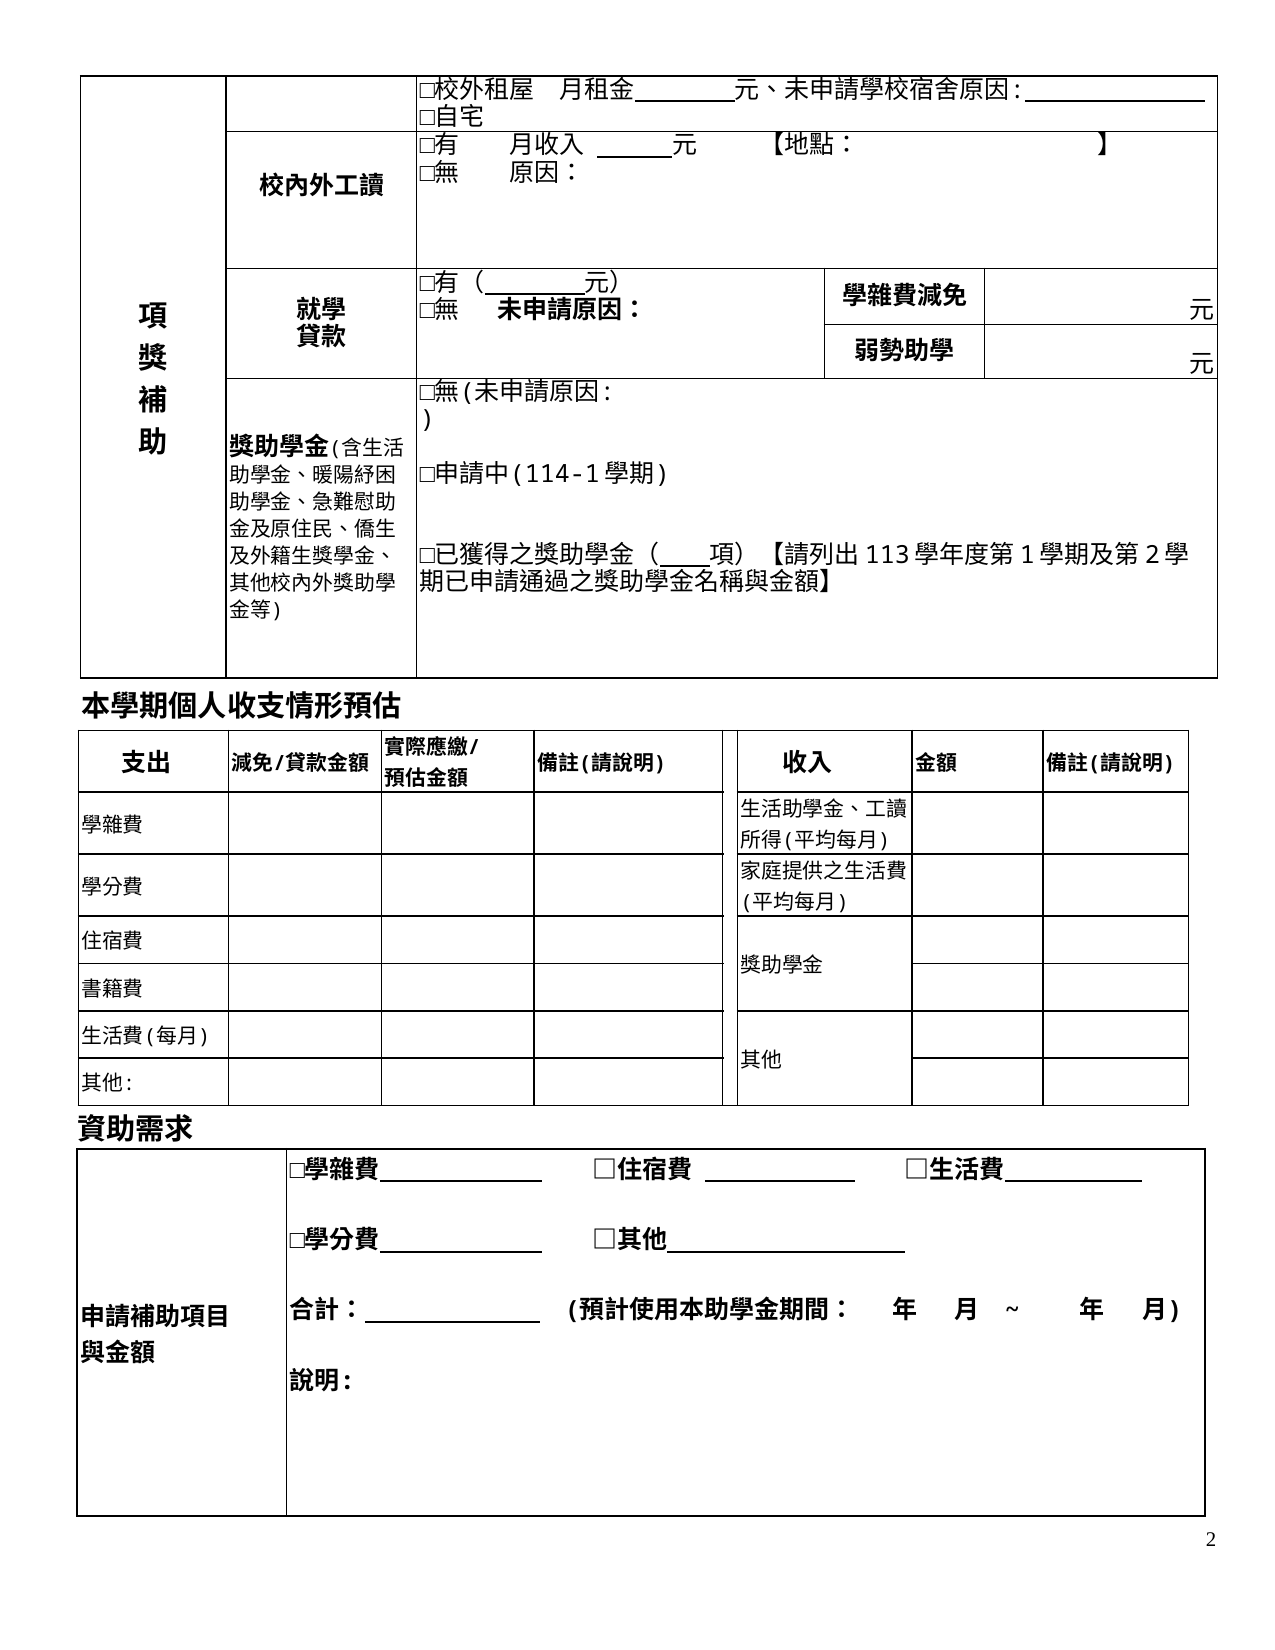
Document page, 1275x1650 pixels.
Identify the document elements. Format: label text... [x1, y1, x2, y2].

table_cell [913, 793, 1042, 853]
table_header □學雜費 □住宿費 □生活費 □學分費 □其他 合計： (預計使用本助學金期間： 年 月 ~ 年 月) 說明: [287, 1150, 1204, 1515]
table_cell 學雜費 [79, 793, 228, 853]
table_cell 減免/貸款金額 [229, 731, 381, 791]
table_cell 獎助學金 [738, 917, 911, 1010]
table_cell [1044, 855, 1188, 915]
table_cell [1044, 1059, 1188, 1104]
table_cell [1189, 1010, 1217, 1057]
table_cell [1044, 1012, 1188, 1057]
table_cell 收入 [738, 731, 911, 791]
table_cell [913, 1059, 1042, 1104]
table_cell 學分費 [79, 855, 228, 915]
table_cell [535, 793, 722, 853]
table_cell 獎助學金(含生活助學金、暖陽紓困助學金、急難慰助金及原住民、僑生及外籍生獎學金、其他校內外獎助學金等) [227, 379, 416, 677]
table_cell [723, 679, 737, 729]
table_cell [229, 964, 381, 1010]
text 資助需求 [77, 1106, 1275, 1148]
table_cell 備註(請說明) [1044, 731, 1188, 791]
table_cell [1043, 679, 1189, 729]
table_cell [535, 1059, 722, 1104]
table_cell [913, 964, 1042, 1010]
table_cell [382, 1059, 533, 1104]
table_cell 家庭提供之生活費(平均每月) [738, 855, 911, 915]
table_cell 就學 貸款 [227, 269, 416, 378]
table_cell [1044, 917, 1188, 963]
table_cell [1189, 791, 1217, 853]
table_cell [1044, 793, 1188, 853]
table_cell [913, 855, 1042, 915]
table_cell [227, 77, 416, 131]
table_cell [913, 917, 1042, 963]
table_cell [229, 917, 381, 963]
table_cell □無(未申請原因: ) □申請中(114-1學期) □已獲得之獎助學金（ 項）【請列出113學年度第1學期及第2學期已申請通過之獎助學金名稱與金額】 [417, 379, 1217, 677]
table_cell 實際應繳/ 預估金額 [382, 731, 533, 791]
table_cell 學雜費減免 [825, 269, 984, 323]
table_cell [229, 793, 381, 853]
table_cell [1189, 915, 1217, 963]
table_cell [535, 1012, 722, 1057]
table_cell 備註(請說明) [535, 731, 722, 791]
table_cell 其他: [79, 1059, 228, 1104]
table_cell [535, 855, 722, 915]
table_cell [1189, 853, 1217, 915]
table_header 申請補助項目 與金額 [78, 1150, 286, 1515]
table_cell [229, 1059, 381, 1104]
table_cell [913, 1012, 1042, 1057]
table_cell [1189, 963, 1217, 1010]
table_cell 項 獎 補 助 [81, 77, 225, 677]
table_cell 生活助學金、工讀所得(平均每月) [738, 793, 911, 853]
table_cell [723, 731, 737, 1104]
table_cell [535, 964, 722, 1010]
table_cell 本學期個人收支情形預估 [78, 677, 723, 729]
table_cell 生活費(每月) [79, 1012, 228, 1057]
table_cell [229, 1012, 381, 1057]
table_cell □有（ 元） □無 未申請原因： [417, 269, 824, 378]
table_cell 其他 [738, 1012, 911, 1104]
table_cell [535, 917, 722, 963]
table_cell 書籍費 [79, 964, 228, 1010]
table_cell [382, 855, 533, 915]
table_cell 元 [985, 325, 1217, 378]
table_cell [382, 964, 533, 1010]
table_cell □有 月收入 元 【地點： 】 □無 原因： [417, 132, 1217, 268]
table_cell [1189, 679, 1217, 729]
table_cell [912, 679, 1043, 729]
table_cell [382, 793, 533, 853]
table_cell 校內外工讀 [227, 132, 416, 268]
table_cell [1189, 730, 1217, 791]
table_cell 弱勢助學 [825, 325, 984, 378]
table_cell 元 [985, 269, 1217, 323]
table_cell 住宿費 [79, 917, 228, 963]
table_cell [229, 855, 381, 915]
table_cell 金額 [913, 731, 1042, 791]
table_cell [382, 1012, 533, 1057]
table_cell [737, 679, 912, 729]
table_cell 支出 [79, 731, 228, 791]
table_cell [1044, 964, 1188, 1010]
table_cell □校外租屋 月租金 元、未申請學校宿舍原因: □自宅 [417, 77, 1217, 131]
table_cell [382, 917, 533, 963]
table_cell [1189, 1057, 1217, 1104]
